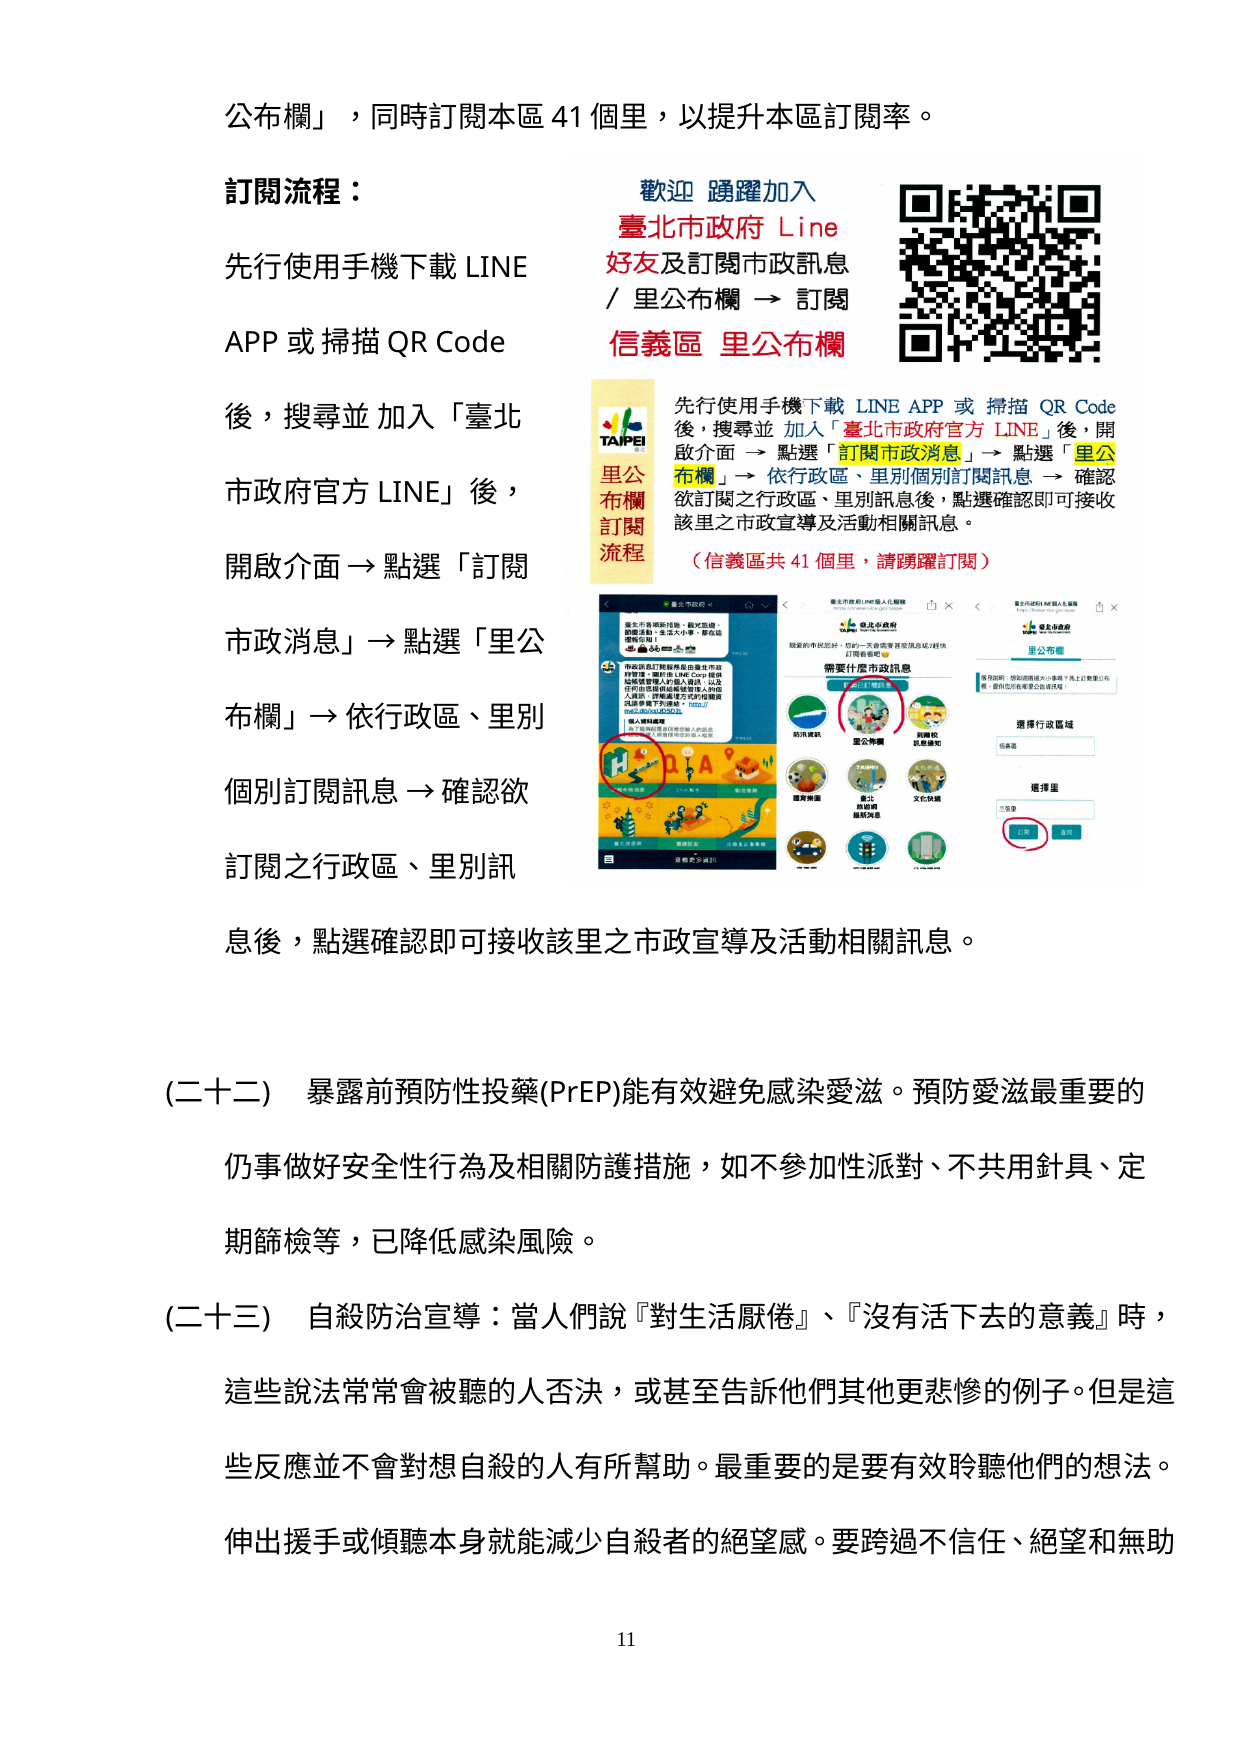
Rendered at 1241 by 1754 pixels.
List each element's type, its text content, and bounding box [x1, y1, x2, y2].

list 自殺防治宣導：當人們說『對生活厭倦』、『沒有活下去的意義』時，這些說法常常會被聽的人否決，或甚至告訴他們其他更悲慘的例子。但是這些反應並不會對想自殺的人有所幫助。最重要的是要有效聆聽他們的想法。伸出援手或傾聽本身就能減少自殺者的絕望感。要跨過不信任、絕望和無助的鴻溝，給他們希望，讓他們相信事情會好轉。 [165, 1277, 1175, 1577]
picture [564, 154, 1146, 885]
text 訂閱流程： [224, 152, 1146, 227]
list 暴露前預防性投藥(PrEP)能有效避免感染愛滋。預防愛滋最重要的仍事做好安全性行為及相關防護措施，如不參加性派對、不共用針具、定期篩檢等，已降低感染風險。 [165, 1052, 1146, 1277]
text 先行使用手機下載 LINE APP 或 掃描 QR Code 後，搜尋並 加入「臺北市政府官方 LINE」後，開啟介面 → 點選「訂閱市政消息」→ 點選「里公布欄」→ 依行政區、里別個別訂閱訊息 → 確認欲訂閱之行政區、里別訊息後，點選確認即可接收該里之市政宣導及活動相關訊息。 [224, 227, 1146, 977]
list 公布欄」，同時訂閱本區41個里，以提升本區訂閱率。 [165, 77, 1146, 152]
